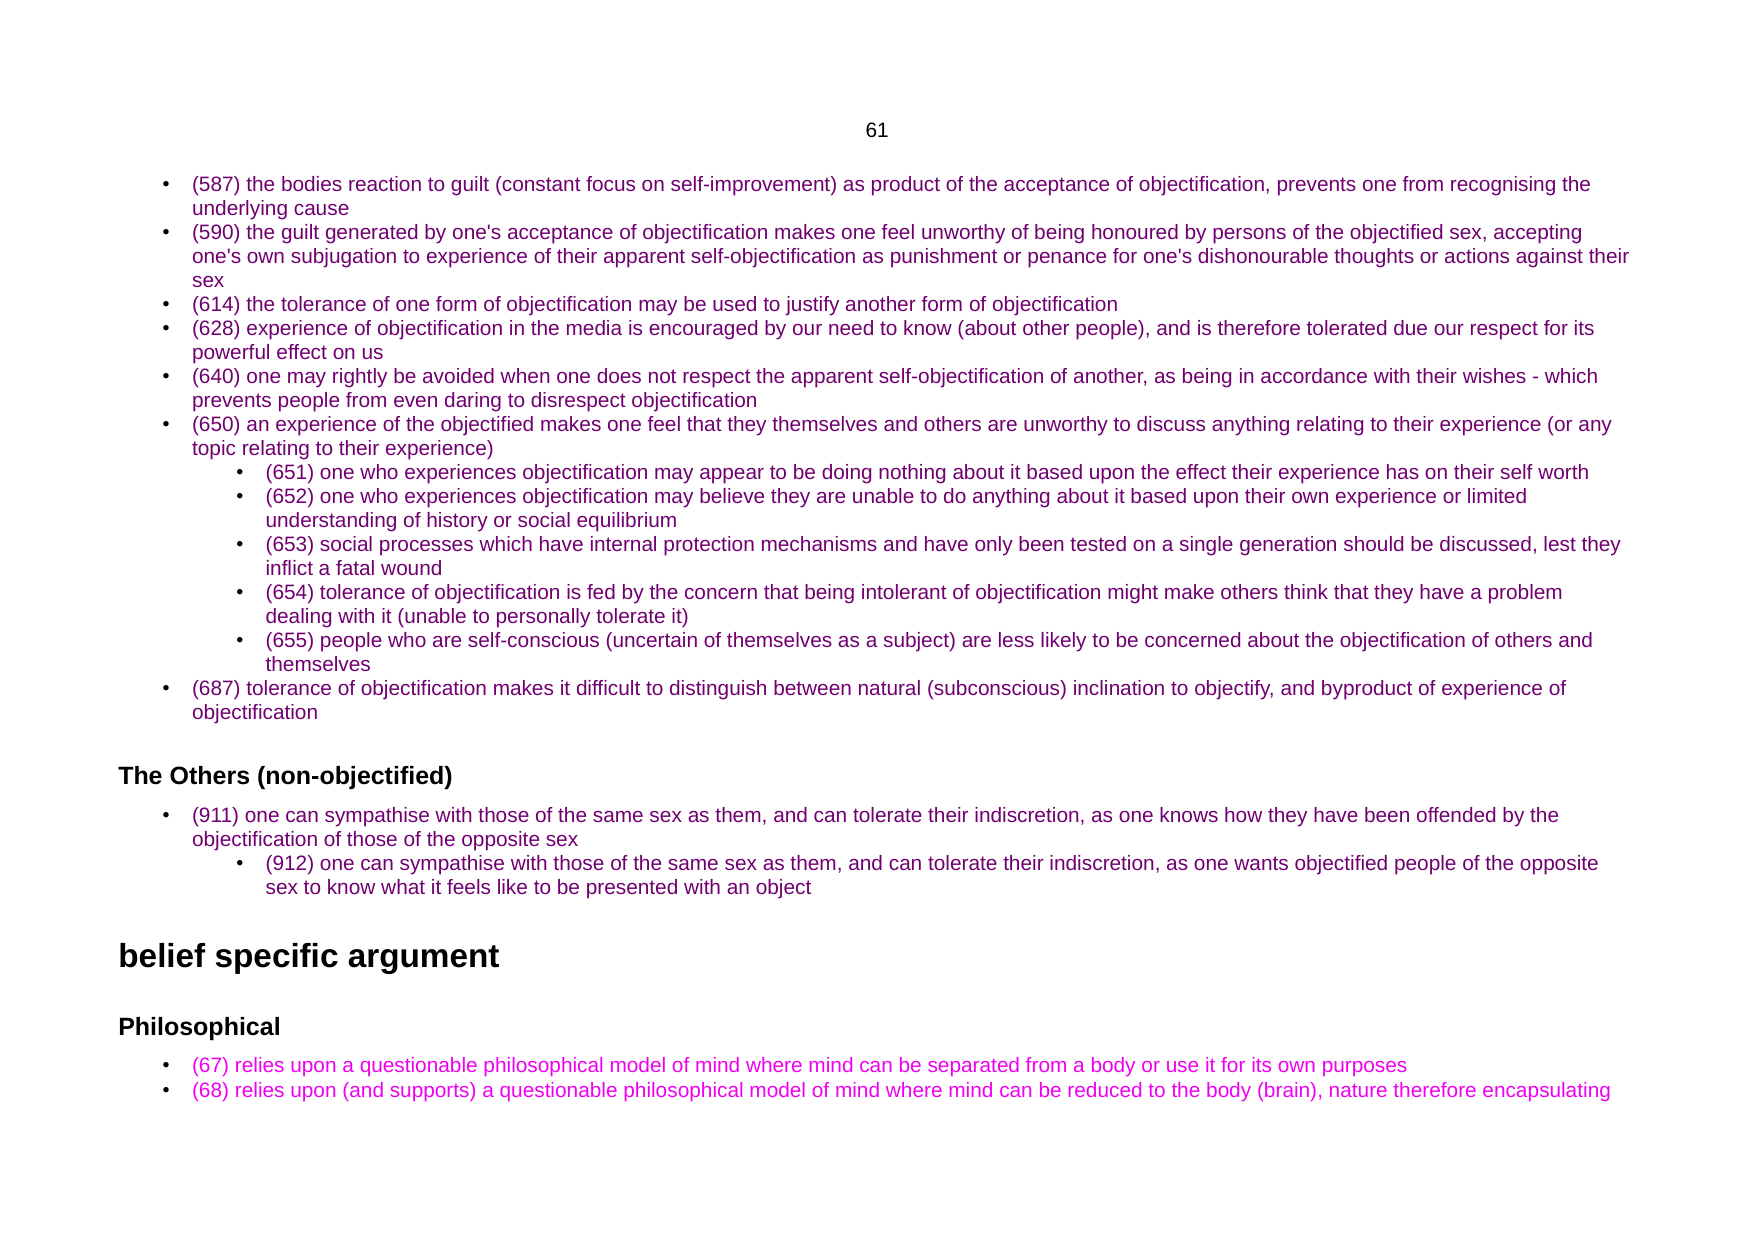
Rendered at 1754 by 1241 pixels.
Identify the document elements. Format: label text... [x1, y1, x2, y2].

list (614) the tolerance of one form of objectification may be used to justify another form of objectification [162, 292, 1636, 316]
list (655) people who are self-conscious (uncertain of themselves as a subject) are less likely to be concerned about the objectification of others and themselves [236, 628, 1636, 676]
list (911) one can sympathise with those of the same sex as them, and can tolerate their indiscretion, as one knows how they have been offended by the objectification of those of the opposite sex [162, 803, 1636, 851]
list (687) tolerance of objectification makes it difficult to distinguish between natural (subconscious) inclination to objectify, and byproduct of experience of objectification [162, 676, 1636, 724]
subtitle belief specific argument [118, 936, 1636, 974]
list (628) experience of objectification in the media is encouraged by our need to know (about other people), and is therefore tolerated due our respect for its powerful effect on us [162, 316, 1636, 364]
list (68) relies upon (and supports) a questionable philosophical model of mind where mind can be reduced to the body (brain), nature therefore encapsulating [162, 1077, 1636, 1101]
list (67) relies upon a questionable philosophical model of mind where mind can be separated from a body or use it for its own purposes [162, 1053, 1636, 1077]
list (590) the guilt generated by one's acceptance of objectification makes one feel unworthy of being honoured by persons of the objectified sex, accepting one's own subjugation to experience of their apparent self-objectification as punishment or penance for one's dishonourable thoughts or actions against their sex [162, 219, 1636, 292]
list (587) the bodies reaction to guilt (constant focus on self-improvement) as product of the acceptance of objectification, prevents one from recognising the underlying cause [162, 172, 1636, 219]
list (651) one who experiences objectification may appear to be doing nothing about it based upon the effect their experience has on their self worth [236, 460, 1636, 484]
list (652) one who experiences objectification may believe they are unable to do anything about it based upon their own experience or limited understanding of history or social equilibrium [236, 484, 1636, 532]
list (912) one can sympathise with those of the same sex as them, and can tolerate their indiscretion, as one wants objectified people of the opposite sex to know what it feels like to be presented with an object [236, 851, 1636, 899]
list (640) one may rightly be avoided when one does not respect the apparent self-objectification of another, as being in accordance with their wishes - which prevents people from even daring to disrespect objectification [162, 364, 1636, 412]
list (654) tolerance of objectification is fed by the concern that being intolerant of objectification might make others think that they have a problem dealing with it (unable to personally tolerate it) [236, 580, 1636, 628]
list (650) an experience of the objectified makes one feel that they themselves and others are unworthy to discuss anything relating to their experience (or any topic relating to their experience) [162, 412, 1636, 460]
subtitle Philosophical [118, 1012, 1636, 1041]
list (653) social processes which have internal protection mechanisms and have only been tested on a single generation should be discussed, lest they inflict a fatal wound [236, 532, 1636, 580]
subtitle The Others (non-objectified) [118, 761, 1636, 790]
